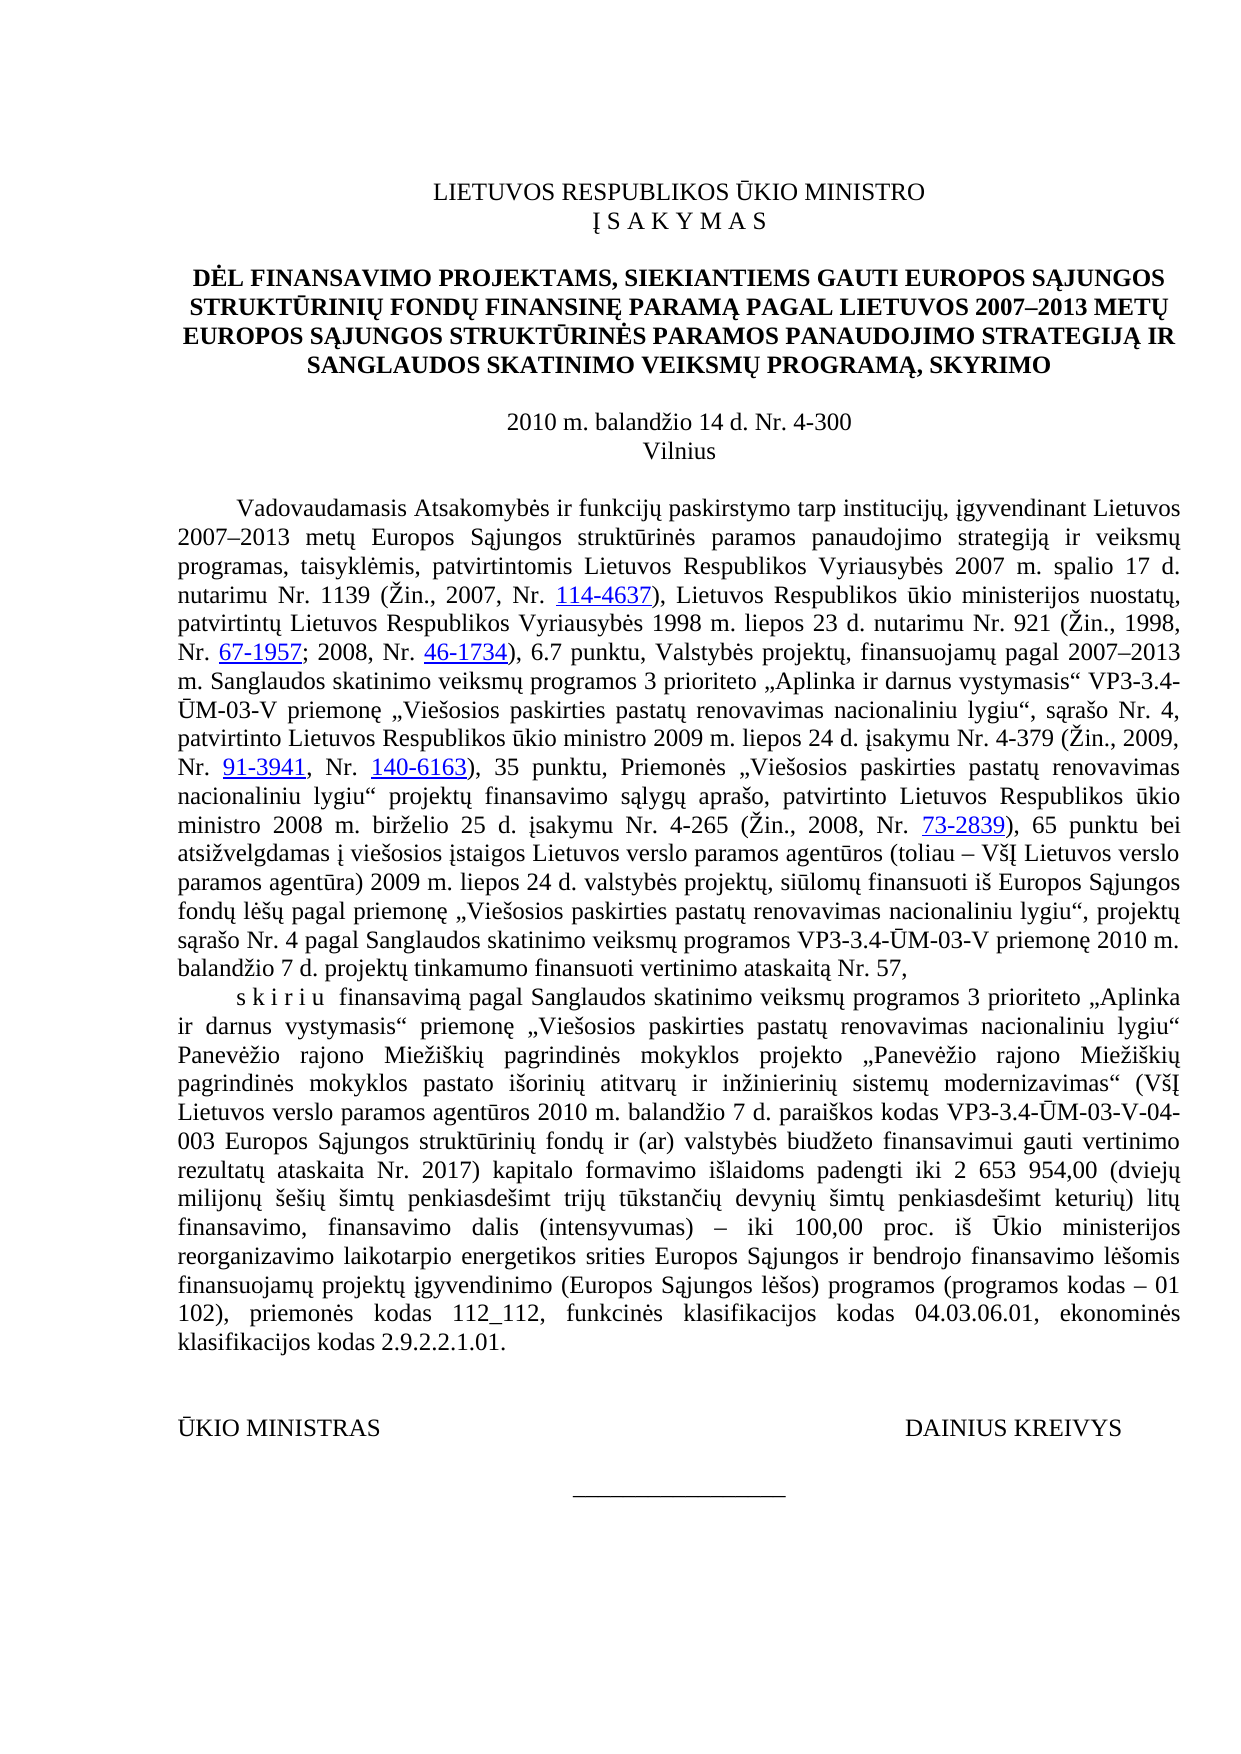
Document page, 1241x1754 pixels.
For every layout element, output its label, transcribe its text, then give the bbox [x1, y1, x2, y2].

text Ūkio ministras Dainius Kreivys [177, 1413, 1181, 1442]
text skiriu finansavimą pagal Sanglaudos skatinimo veiksmų programos 3 prioriteto „Aplinka ir darnus vystymasis“ priemonę „Viešosios paskirties pastatų renovavimas nacionaliniu lygiu“ Panevėžio rajono Miežiškių pagrindinės mokyklos projekto „Panevėžio rajono Miežiškių pagrindinės mokyklos pastato išorinių atitvarų ir inžinierinių sistemų modernizavimas“ (VšĮ Lietuvos verslo paramos agentūros 2010 m. balandžio 7 d. paraiškos kodas VP3-3.4-ŪM-03-V-04-003 Europos Sąjungos struktūrinių fondų ir (ar) valstybės biudžeto finansavimui gauti vertinimo rezultatų ataskaita Nr. 2017) kapitalo formavimo išlaidoms padengti iki 2 653 954,00 (dviejų milijonų šešių šimtų penkiasdešimt trijų tūkstančių devynių šimtų penkiasdešimt keturių) litų finansavimo, finansavimo dalis (intensyvumas) – iki 100,00 proc. iš Ūkio ministerijos reorganizavimo laikotarpio energetikos srities Europos Sąjungos ir bendrojo finansavimo lėšomis finansuojamų projektų įgyvendinimo (Europos Sąjungos lėšos) programos (programos kodas – 01 102), priemonės kodas 112_112, funkcinės klasifikacijos kodas 04.03.06.01, ekonominės klasifikacijos kodas 2.9.2.2.1.01. [177, 982, 1181, 1356]
text 2010 m. balandžio 14 d. Nr. 4-300 [177, 407, 1181, 436]
text DĖL FINANSAVIMO PROJEKTAMS, SIEKIANTIEMS GAUTI EUROPOS SĄJUNGOS STRUKTŪRINIŲ FONDŲ FINANSINĘ PARAMĄ PAGAL LIETUVOS 2007–2013 METŲ EUROPOS SĄJUNGOS STRUKTŪRINĖS PARAMOS PANAUDOJIMO STRATEGIJĄ IR SANGLAUDOS SKATINIMO VEIKSMŲ PROGRAMĄ, SKYRIMO [177, 263, 1181, 378]
text LIETUVOS RESPUBLIKOS ŪKIO MINISTRO [177, 177, 1181, 206]
text Vadovaudamasis Atsakomybės ir funkcijų paskirstymo tarp institucijų, įgyvendinant Lietuvos 2007–2013 metų Europos Sąjungos struktūrinės paramos panaudojimo strategiją ir veiksmų programas, taisyklėmis, patvirtintomis Lietuvos Respublikos Vyriausybės 2007 m. spalio 17 d. nutarimu Nr. 1139 (Žin., 2007, Nr. 114-4637), Lietuvos Respublikos ūkio ministerijos nuostatų, patvirtintų Lietuvos Respublikos Vyriausybės 1998 m. liepos 23 d. nutarimu Nr. 921 (Žin., 1998, Nr. 67-1957; 2008, Nr. 46-1734), 6.7 punktu, Valstybės projektų, finansuojamų pagal 2007–2013 m. Sanglaudos skatinimo veiksmų programos 3 prioriteto „Aplinka ir darnus vystymasis“ VP3-3.4-ŪM-03-V priemonę „Viešosios paskirties pastatų renovavimas nacionaliniu lygiu“, sąrašo Nr. 4, patvirtinto Lietuvos Respublikos ūkio ministro 2009 m. liepos 24 d. įsakymu Nr. 4-379 (Žin., 2009, Nr. 91-3941, Nr. 140-6163), 35 punktu, Priemonės „Viešosios paskirties pastatų renovavimas nacionaliniu lygiu“ projektų finansavimo sąlygų aprašo, patvirtinto Lietuvos Respublikos ūkio ministro 2008 m. birželio 25 d. įsakymu Nr. 4-265 (Žin., 2008, Nr. 73-2839), 65 punktu bei atsižvelgdamas į viešosios įstaigos Lietuvos verslo paramos agentūros (toliau – VšĮ Lietuvos verslo paramos agentūra) 2009 m. liepos 24 d. valstybės projektų, siūlomų finansuoti iš Europos Sąjungos fondų lėšų pagal priemonę „Viešosios paskirties pastatų renovavimas nacionaliniu lygiu“, projektų sąrašo Nr. 4 pagal Sanglaudos skatinimo veiksmų programos VP3-3.4-ŪM-03-V priemonę 2010 m. balandžio 7 d. projektų tinkamumo finansuoti vertinimo ataskaitą Nr. 57, [177, 493, 1181, 982]
text _________________ [177, 1471, 1181, 1500]
text Vilnius [177, 436, 1181, 465]
text ĮSAKYMAS [177, 206, 1181, 235]
